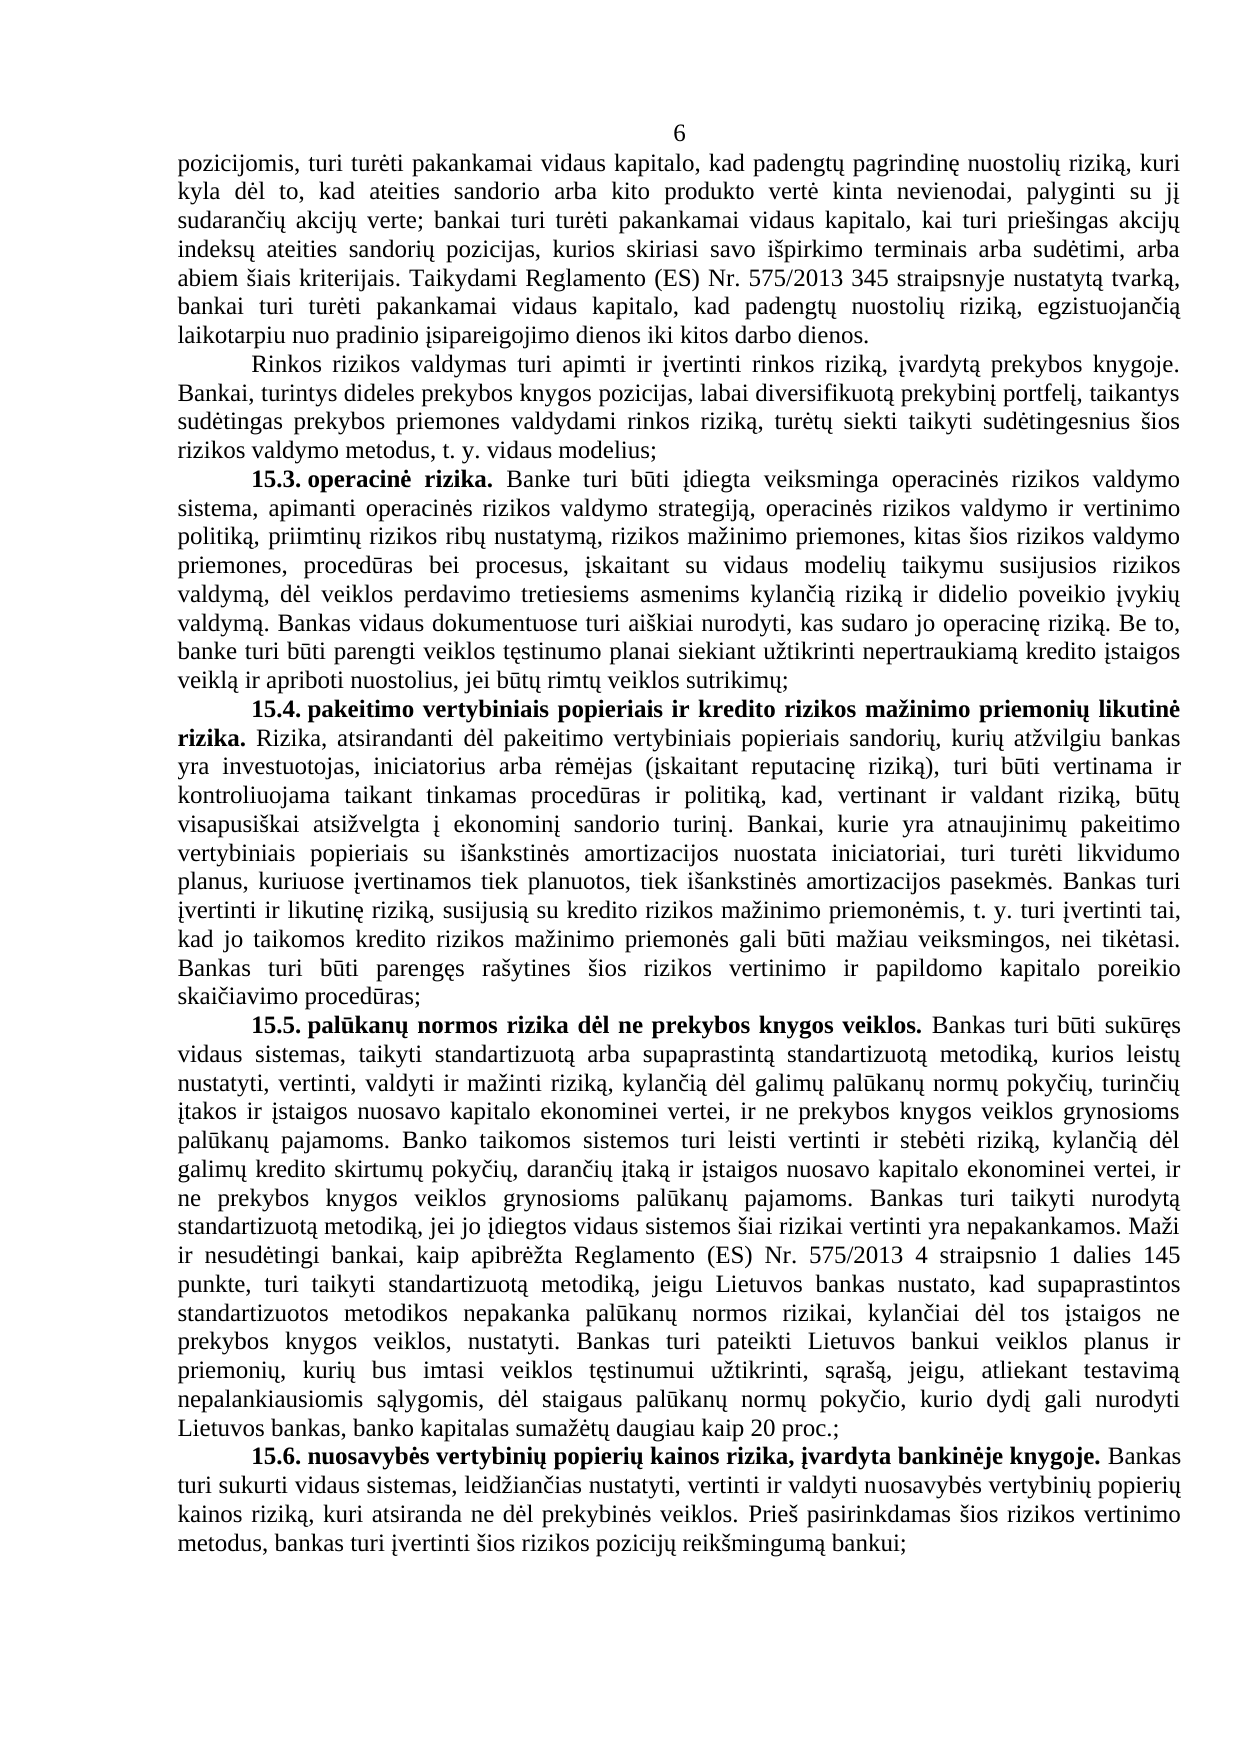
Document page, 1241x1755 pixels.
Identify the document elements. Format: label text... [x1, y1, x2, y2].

text 15.3. operacinė rizika. Banke turi būti įdiegta veiksminga operacinės rizikos valdymo sistema, apimanti operacinės rizikos valdymo strategiją, operacinės rizikos valdymo ir vertinimo politiką, priimtinų rizikos ribų nustatymą, rizikos mažinimo priemones, kitas šios rizikos valdymo priemones, procedūras bei procesus, įskaitant su vidaus modelių taikymu susijusios rizikos valdymą, dėl veiklos perdavimo tretiesiems asmenims kylančią riziką ir didelio poveikio įvykių valdymą. Bankas vidaus dokumentuose turi aiškiai nurodyti, kas sudaro jo operacinę riziką. Be to, banke turi būti parengti veiklos tęstinumo planai siekiant užtikrinti nepertraukiamą kredito įstaigos veiklą ir apriboti nuostolius, jei būtų rimtų veiklos sutrikimų; [177, 464, 1181, 694]
text 15.4. pakeitimo vertybiniais popieriais ir kredito rizikos mažinimo priemonių likutinė rizika. Rizika, atsirandanti dėl pakeitimo vertybiniais popieriais sandorių, kurių atžvilgiu bankas yra investuotojas, iniciatorius arba rėmėjas (įskaitant reputacinę riziką), turi būti vertinama ir kontroliuojama taikant tinkamas procedūras ir politiką, kad, vertinant ir valdant riziką, būtų visapusiškai atsižvelgta į ekonominį sandorio turinį. Bankai, kurie yra atnaujinimų pakeitimo vertybiniais popieriais su išankstinės amortizacijos nuostata iniciatoriai, turi turėti likvidumo planus, kuriuose įvertinamos tiek planuotos, tiek išankstinės amortizacijos pasekmės. Bankas turi įvertinti ir likutinę riziką, susijusią su kredito rizikos mažinimo priemonėmis, t. y. turi įvertinti tai, kad jo taikomos kredito rizikos mažinimo priemonės gali būti mažiau veiksmingos, nei tikėtasi. Bankas turi būti parengęs rašytines šios rizikos vertinimo ir papildomo kapitalo poreikio skaičiavimo procedūras; [177, 694, 1181, 1010]
text 15.6. nuosavybės vertybinių popierių kainos rizika, įvardyta bankinėje knygoje. Bankas turi sukurti vidaus sistemas, leidžiančias nustatyti, vertinti ir valdyti nuosavybės vertybinių popierių kainos riziką, kuri atsiranda ne dėl prekybinės veiklos. Prieš pasirinkdamas šios rizikos vertinimo metodus, bankas turi įvertinti šios rizikos pozicijų reikšmingumą bankui; [177, 1441, 1181, 1556]
text 15.5. palūkanų normos rizika dėl ne prekybos knygos veiklos. Bankas turi būti sukūręs vidaus sistemas, taikyti standartizuotą arba supaprastintą standartizuotą metodiką, kurios leistų nustatyti, vertinti, valdyti ir mažinti riziką, kylančią dėl galimų palūkanų normų pokyčių, turinčių įtakos ir įstaigos nuosavo kapitalo ekonominei vertei, ir ne prekybos knygos veiklos grynosioms palūkanų pajamoms. Banko taikomos sistemos turi leisti vertinti ir stebėti riziką, kylančią dėl galimų kredito skirtumų pokyčių, darančių įtaką ir įstaigos nuosavo kapitalo ekonominei vertei, ir ne prekybos knygos veiklos grynosioms palūkanų pajamoms. Bankas turi taikyti nurodytą standartizuotą metodiką, jei jo įdiegtos vidaus sistemos šiai rizikai vertinti yra nepakankamos. Maži ir nesudėtingi bankai, kaip apibrėžta Reglamento (ES) Nr. 575/2013 4 straipsnio 1 dalies 145 punkte, turi taikyti standartizuotą metodiką, jeigu Lietuvos bankas nustato, kad supaprastintos standartizuotos metodikos nepakanka palūkanų normos rizikai, kylančiai dėl tos įstaigos ne prekybos knygos veiklos, nustatyti. Bankas turi pateikti Lietuvos bankui veiklos planus ir priemonių, kurių bus imtasi veiklos tęstinumui užtikrinti, sąrašą, jeigu, atliekant testavimą nepalankiausiomis sąlygomis, dėl staigaus palūkanų normų pokyčio, kurio dydį gali nurodyti Lietuvos bankas, banko kapitalas sumažėtų daugiau kaip 20 proc.; [177, 1010, 1181, 1441]
text pozicijomis, turi turėti pakankamai vidaus kapitalo, kad padengtų pagrindinę nuostolių riziką, kuri kyla dėl to, kad ateities sandorio arba kito produkto vertė kinta nevienodai, palyginti su jį sudarančių akcijų verte; bankai turi turėti pakankamai vidaus kapitalo, kai turi priešingas akcijų indeksų ateities sandorių pozicijas, kurios skiriasi savo išpirkimo terminais arba sudėtimi, arba abiem šiais kriterijais. Taikydami Reglamento (ES) Nr. 575/2013 345 straipsnyje nustatytą tvarką, bankai turi turėti pakankamai vidaus kapitalo, kad padengtų nuostolių riziką, egzistuojančią laikotarpiu nuo pradinio įsipareigojimo dienos iki kitos darbo dienos. [177, 148, 1181, 349]
text Rinkos rizikos valdymas turi apimti ir įvertinti rinkos riziką, įvardytą prekybos knygoje. Bankai, turintys dideles prekybos knygos pozicijas, labai diversifikuotą prekybinį portfelį, taikantys sudėtingas prekybos priemones valdydami rinkos riziką, turėtų siekti taikyti sudėtingesnius šios rizikos valdymo metodus, t. y. vidaus modelius; [177, 349, 1181, 464]
